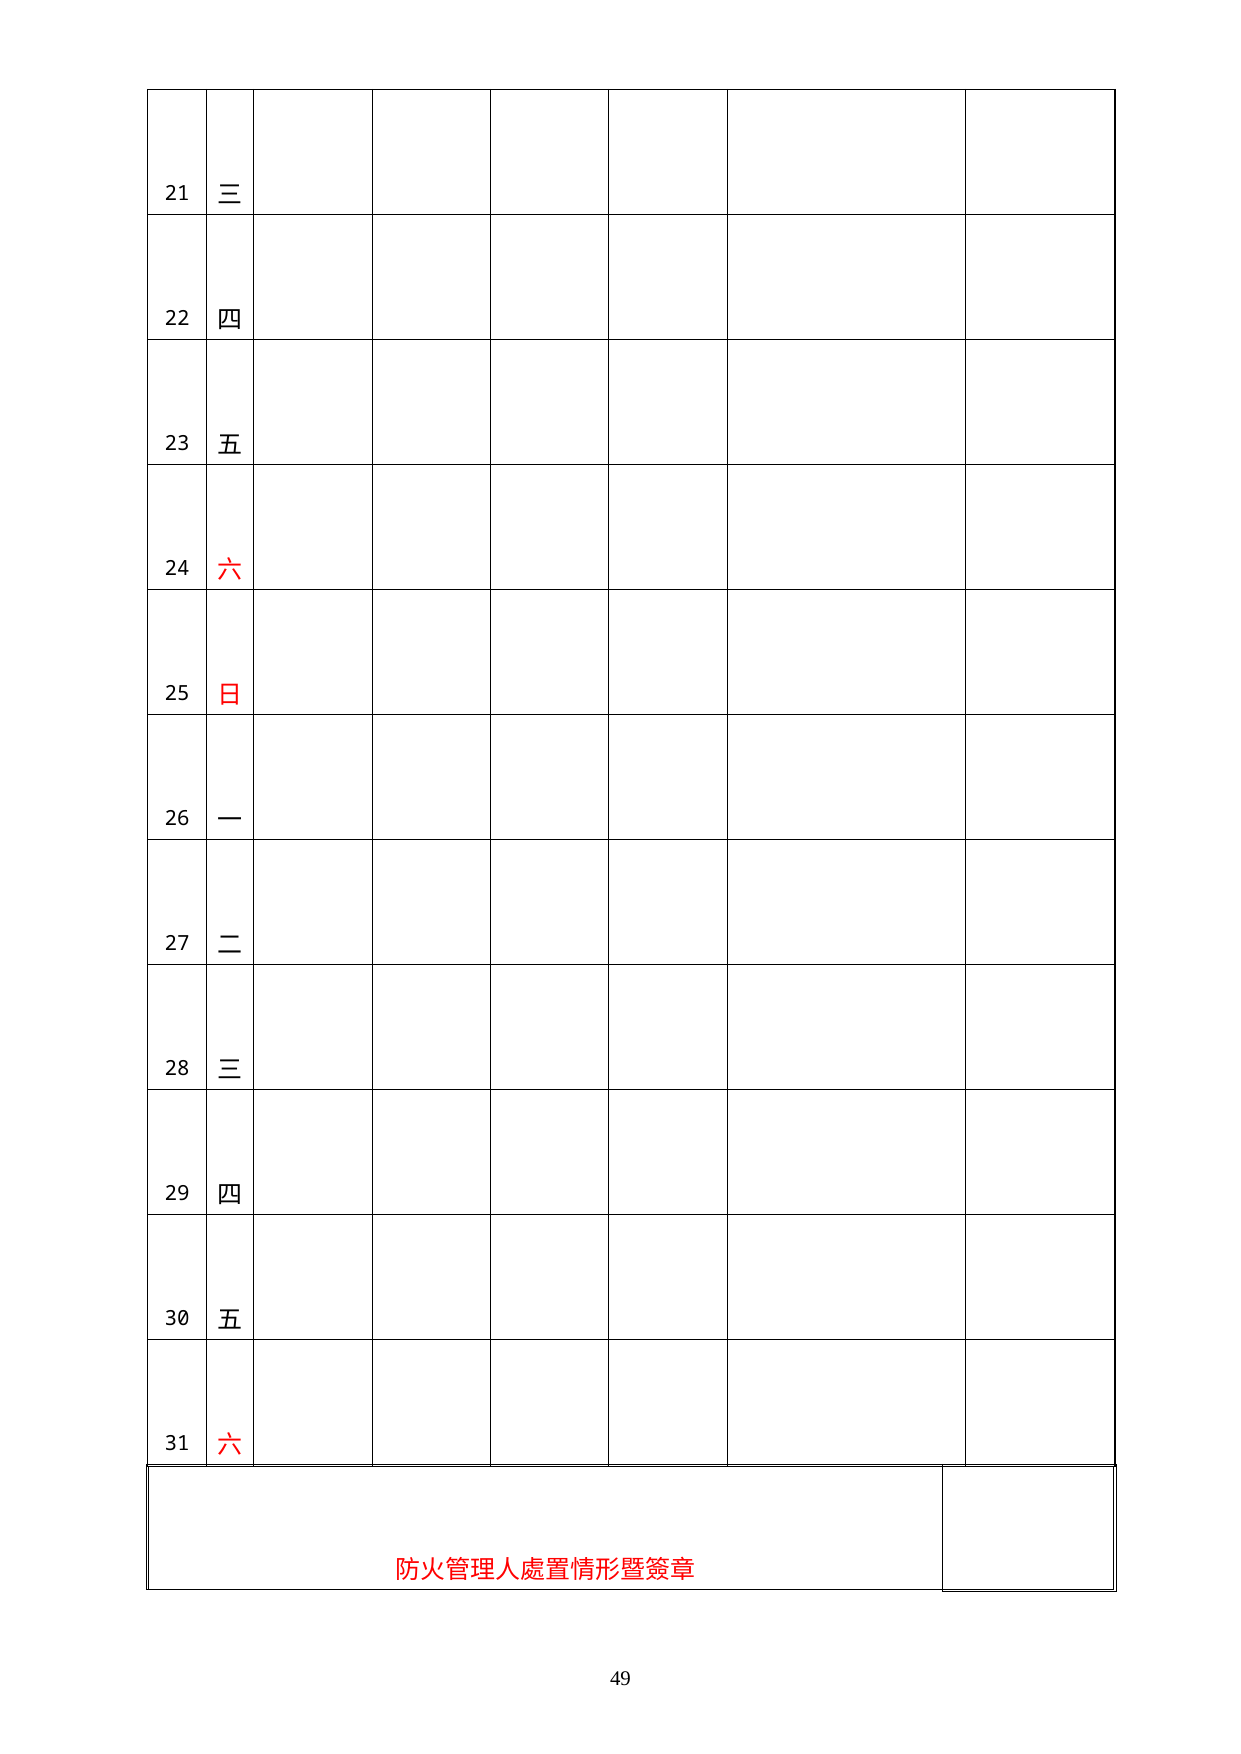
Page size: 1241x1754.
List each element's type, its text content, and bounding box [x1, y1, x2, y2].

table_cell [609, 965, 727, 1089]
table_cell [254, 215, 372, 339]
table_cell 六 [207, 1340, 253, 1464]
table_cell [491, 90, 608, 214]
table_cell [806, 715, 965, 839]
table_cell [966, 715, 1114, 839]
table_cell [609, 340, 727, 464]
table_cell 21 [148, 90, 206, 214]
table_cell [609, 590, 727, 714]
table_cell [966, 340, 1114, 464]
table_cell 五 [207, 1215, 253, 1339]
table_cell [806, 340, 965, 464]
table_cell 22 [148, 215, 206, 339]
table_cell [254, 90, 372, 214]
table_cell [966, 90, 1114, 214]
table_cell [966, 590, 1114, 714]
table_cell [491, 215, 608, 339]
table_cell [728, 965, 806, 1089]
table_cell [373, 1090, 490, 1214]
table_cell [806, 1215, 965, 1339]
table_cell [254, 1090, 372, 1214]
table_cell 30 [148, 1215, 206, 1339]
table_cell [254, 840, 372, 964]
table_cell 28 [148, 965, 206, 1089]
table_cell [728, 1340, 806, 1464]
table_cell 一 [207, 715, 253, 839]
table_cell [806, 215, 965, 339]
table_cell 26 [148, 715, 206, 839]
table_cell [728, 215, 806, 339]
table_cell [806, 1340, 965, 1464]
table_cell [609, 1340, 727, 1464]
table_cell [491, 715, 608, 839]
table_cell [728, 1215, 806, 1339]
table_cell 二 [207, 840, 253, 964]
table_cell 25 [148, 590, 206, 714]
table_cell [254, 465, 372, 589]
table_cell 防火管理人處置情形暨簽章 [149, 1467, 942, 1589]
table_cell [254, 1215, 372, 1339]
table_cell 27 [148, 840, 206, 964]
table_cell [254, 965, 372, 1089]
table_cell 24 [148, 465, 206, 589]
table_cell [609, 715, 727, 839]
table_cell [728, 90, 806, 214]
table_cell [609, 1215, 727, 1339]
table_cell [728, 590, 806, 714]
table_cell [609, 465, 727, 589]
table_cell 五 [207, 340, 253, 464]
table_cell [966, 1340, 1114, 1464]
table_cell 29 [148, 1090, 206, 1214]
table_cell [806, 590, 965, 714]
table_cell [966, 1215, 1114, 1339]
table_cell [373, 1215, 490, 1339]
table_cell [491, 1090, 608, 1214]
table_cell [373, 590, 490, 714]
table_cell [491, 840, 608, 964]
table_cell [966, 215, 1114, 339]
table_cell [254, 1340, 372, 1464]
table_cell 31 [148, 1340, 206, 1464]
table_cell [491, 1340, 608, 1464]
table_cell [609, 90, 727, 214]
table_cell [373, 840, 490, 964]
table_cell [373, 215, 490, 339]
table_cell [491, 1215, 608, 1339]
table_cell [806, 1090, 965, 1214]
table_cell [966, 965, 1114, 1089]
table_cell 23 [148, 340, 206, 464]
table_cell [609, 840, 727, 964]
table_cell [806, 90, 965, 214]
table_cell [254, 715, 372, 839]
table_cell [966, 840, 1114, 964]
table_cell [728, 340, 806, 464]
table_cell [806, 465, 965, 589]
table_cell 四 [207, 215, 253, 339]
table_cell [806, 965, 965, 1089]
table_cell [728, 1090, 806, 1214]
table_cell [609, 1090, 727, 1214]
table_cell 六 [207, 465, 253, 589]
table_cell [491, 965, 608, 1089]
table_cell [254, 590, 372, 714]
table_cell 日 [207, 590, 253, 714]
table_cell [943, 1467, 1113, 1589]
table_cell [609, 215, 727, 339]
table_cell [728, 715, 806, 839]
table_cell [491, 340, 608, 464]
table_cell [806, 840, 965, 964]
table_cell 四 [207, 1090, 253, 1214]
table_cell [373, 715, 490, 839]
table_cell [373, 340, 490, 464]
table_cell [491, 465, 608, 589]
table_cell 三 [207, 90, 253, 214]
table_cell [373, 1340, 490, 1464]
table_cell [728, 840, 806, 964]
table_cell [966, 1090, 1114, 1214]
table_cell [728, 465, 806, 589]
table_cell [966, 465, 1114, 589]
table_cell [254, 340, 372, 464]
table_cell [491, 590, 608, 714]
table_cell [373, 965, 490, 1089]
table_cell [373, 90, 490, 214]
table_cell 三 [207, 965, 253, 1089]
table_cell [373, 465, 490, 589]
